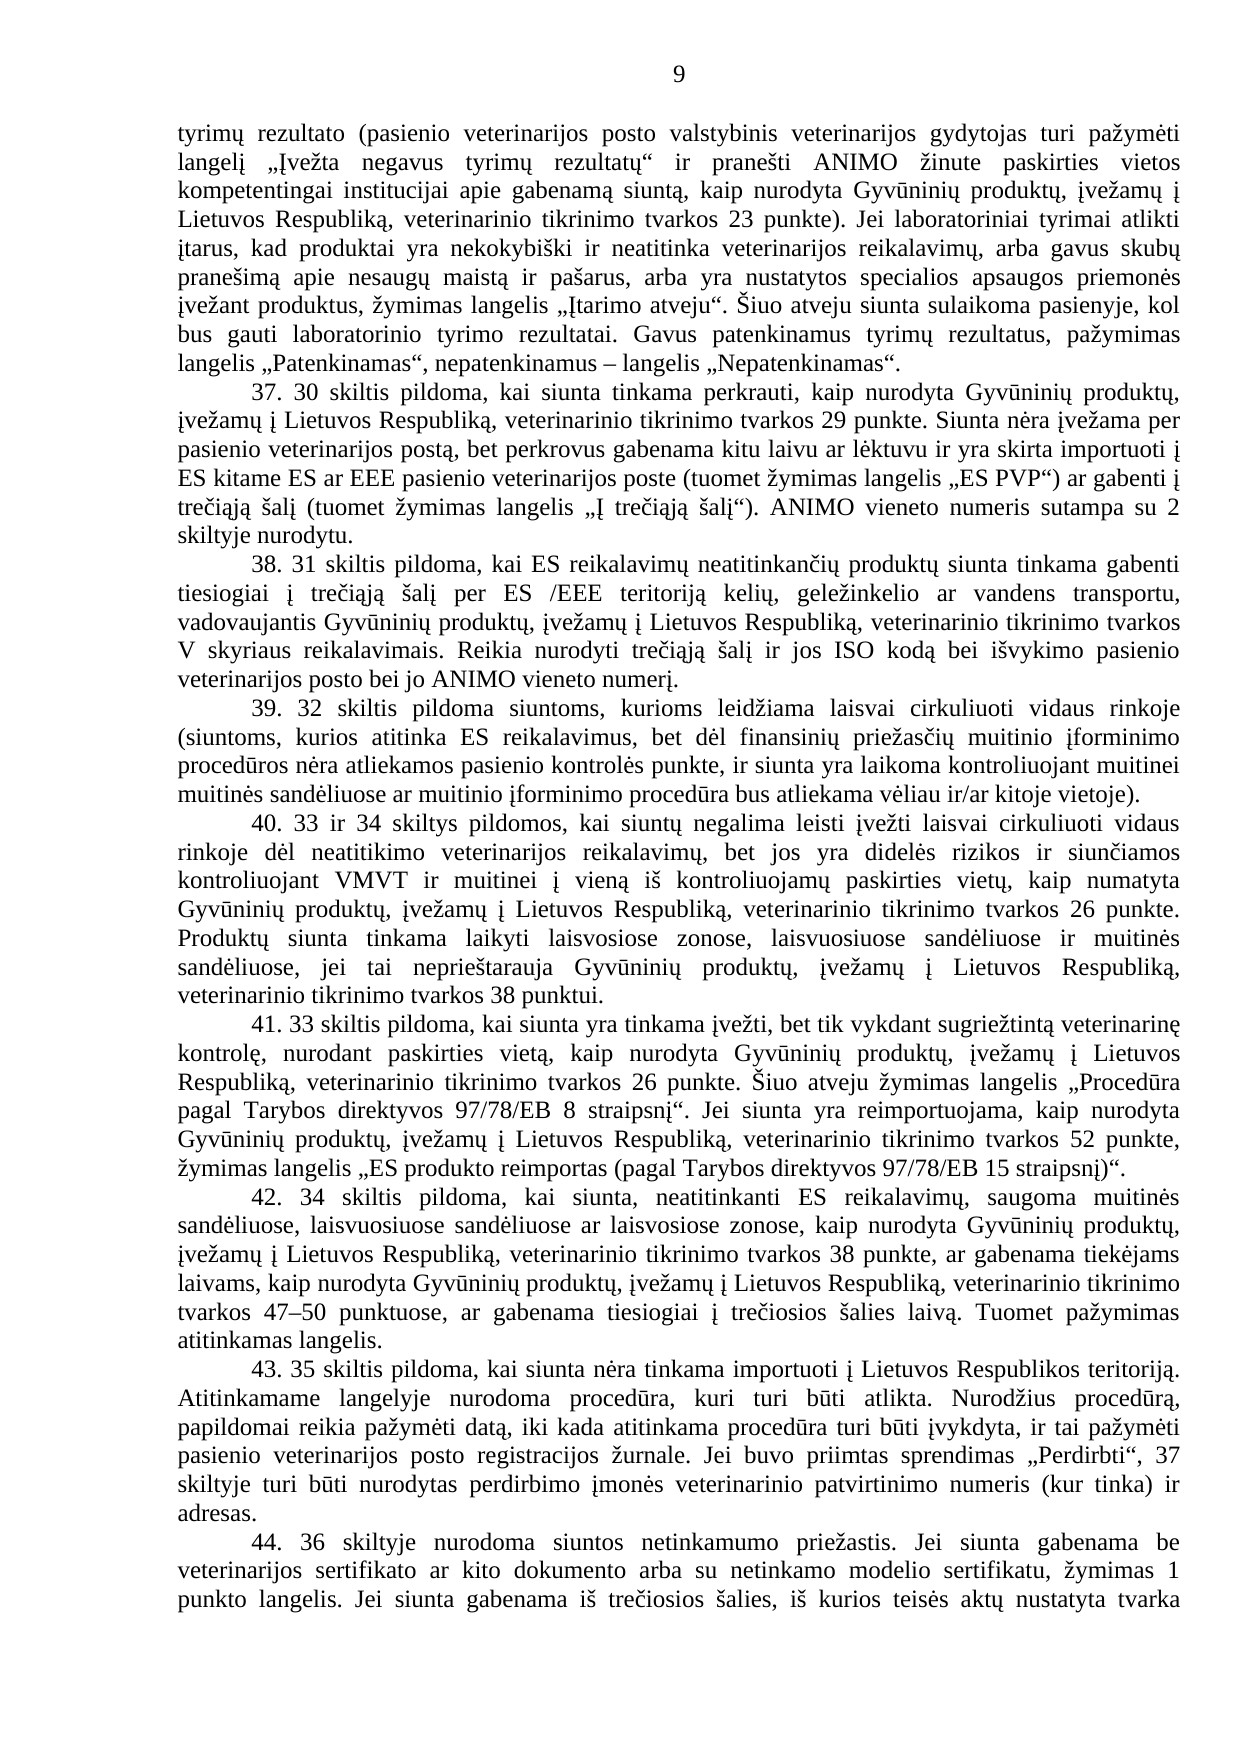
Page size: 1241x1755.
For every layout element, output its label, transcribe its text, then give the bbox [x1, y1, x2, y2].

text 44. 36 skiltyje nurodoma siuntos netinkamumo priežastis. Jei siunta gabenama be veterinarijos sertifikato ar kito dokumento arba su netinkamo modelio sertifikatu, žymimas 1 punkto langelis. Jei siunta gabenama iš trečiosios šalies, iš kurios teisės aktų nustatyta tvarka [177, 1527, 1181, 1613]
text 37. 30 skiltis pildoma, kai siunta tinkama perkrauti, kaip nurodyta Gyvūninių produktų, įvežamų į Lietuvos Respubliką, veterinarinio tikrinimo tvarkos 29 punkte. Siunta nėra įvežama per pasienio veterinarijos postą, bet perkrovus gabenama kitu laivu ar lėktuvu ir yra skirta importuoti į ES kitame ES ar EEE pasienio veterinarijos poste (tuomet žymimas langelis „ES PVP“) ar gabenti į trečiąją šalį (tuomet žymimas langelis „Į trečiąją šalį“). ANIMO vieneto numeris sutampa su 2 skiltyje nurodytu. [177, 377, 1181, 549]
text 41. 33 skiltis pildoma, kai siunta yra tinkama įvežti, bet tik vykdant sugriežtintą veterinarinę kontrolę, nurodant paskirties vietą, kaip nurodyta Gyvūninių produktų, įvežamų į Lietuvos Respubliką, veterinarinio tikrinimo tvarkos 26 punkte. Šiuo atveju žymimas langelis „Procedūra pagal Tarybos direktyvos 97/78/EB 8 straipsnį“. Jei siunta yra reimportuojama, kaip nurodyta Gyvūninių produktų, įvežamų į Lietuvos Respubliką, veterinarinio tikrinimo tvarkos 52 punkte, žymimas langelis „ES produkto reimportas (pagal Tarybos direktyvos 97/78/EB 15 straipsnį)“. [177, 1009, 1181, 1182]
text tyrimų rezultato (pasienio veterinarijos posto valstybinis veterinarijos gydytojas turi pažymėti langelį „Įvežta negavus tyrimų rezultatų“ ir pranešti ANIMO žinute paskirties vietos kompetentingai institucijai apie gabenamą siuntą, kaip nurodyta Gyvūninių produktų, įvežamų į Lietuvos Respubliką, veterinarinio tikrinimo tvarkos 23 punkte). Jei laboratoriniai tyrimai atlikti įtarus, kad produktai yra nekokybiški ir neatitinka veterinarijos reikalavimų, arba gavus skubų pranešimą apie nesaugų maistą ir pašarus, arba yra nustatytos specialios apsaugos priemonės įvežant produktus, žymimas langelis „Įtarimo atveju“. Šiuo atveju siunta sulaikoma pasienyje, kol bus gauti laboratorinio tyrimo rezultatai. Gavus patenkinamus tyrimų rezultatus, pažymimas langelis „Patenkinamas“, nepatenkinamus – langelis „Nepatenkinamas“. [177, 118, 1181, 377]
text 38. 31 skiltis pildoma, kai ES reikalavimų neatitinkančių produktų siunta tinkama gabenti tiesiogiai į trečiąją šalį per ES /EEE teritoriją kelių, geležinkelio ar vandens transportu, vadovaujantis Gyvūninių produktų, įvežamų į Lietuvos Respubliką, veterinarinio tikrinimo tvarkos V skyriaus reikalavimais. Reikia nurodyti trečiąją šalį ir jos ISO kodą bei išvykimo pasienio veterinarijos posto bei jo ANIMO vieneto numerį. [177, 549, 1181, 693]
text 39. 32 skiltis pildoma siuntoms, kurioms leidžiama laisvai cirkuliuoti vidaus rinkoje (siuntoms, kurios atitinka ES reikalavimus, bet dėl finansinių priežasčių muitinio įforminimo procedūros nėra atliekamos pasienio kontrolės punkte, ir siunta yra laikoma kontroliuojant muitinei muitinės sandėliuose ar muitinio įforminimo procedūra bus atliekama vėliau ir/ar kitoje vietoje). [177, 693, 1181, 808]
text 40. 33 ir 34 skiltys pildomos, kai siuntų negalima leisti įvežti laisvai cirkuliuoti vidaus rinkoje dėl neatitikimo veterinarijos reikalavimų, bet jos yra didelės rizikos ir siunčiamos kontroliuojant VMVT ir muitinei į vieną iš kontroliuojamų paskirties vietų, kaip numatyta Gyvūninių produktų, įvežamų į Lietuvos Respubliką, veterinarinio tikrinimo tvarkos 26 punkte. Produktų siunta tinkama laikyti laisvosiose zonose, laisvuosiuose sandėliuose ir muitinės sandėliuose, jei tai neprieštarauja Gyvūninių produktų, įvežamų į Lietuvos Respubliką, veterinarinio tikrinimo tvarkos 38 punktui. [177, 808, 1181, 1009]
text 43. 35 skiltis pildoma, kai siunta nėra tinkama importuoti į Lietuvos Respublikos teritoriją. Atitinkamame langelyje nurodoma procedūra, kuri turi būti atlikta. Nurodžius procedūrą, papildomai reikia pažymėti datą, iki kada atitinkama procedūra turi būti įvykdyta, ir tai pažymėti pasienio veterinarijos posto registracijos žurnale. Jei buvo priimtas sprendimas „Perdirbti“, 37 skiltyje turi būti nurodytas perdirbimo įmonės veterinarinio patvirtinimo numeris (kur tinka) ir adresas. [177, 1354, 1181, 1527]
text 42. 34 skiltis pildoma, kai siunta, neatitinkanti ES reikalavimų, saugoma muitinės sandėliuose, laisvuosiuose sandėliuose ar laisvosiose zonose, kaip nurodyta Gyvūninių produktų, įvežamų į Lietuvos Respubliką, veterinarinio tikrinimo tvarkos 38 punkte, ar gabenama tiekėjams laivams, kaip nurodyta Gyvūninių produktų, įvežamų į Lietuvos Respubliką, veterinarinio tikrinimo tvarkos 47–50 punktuose, ar gabenama tiesiogiai į trečiosios šalies laivą. Tuomet pažymimas atitinkamas langelis. [177, 1182, 1181, 1354]
